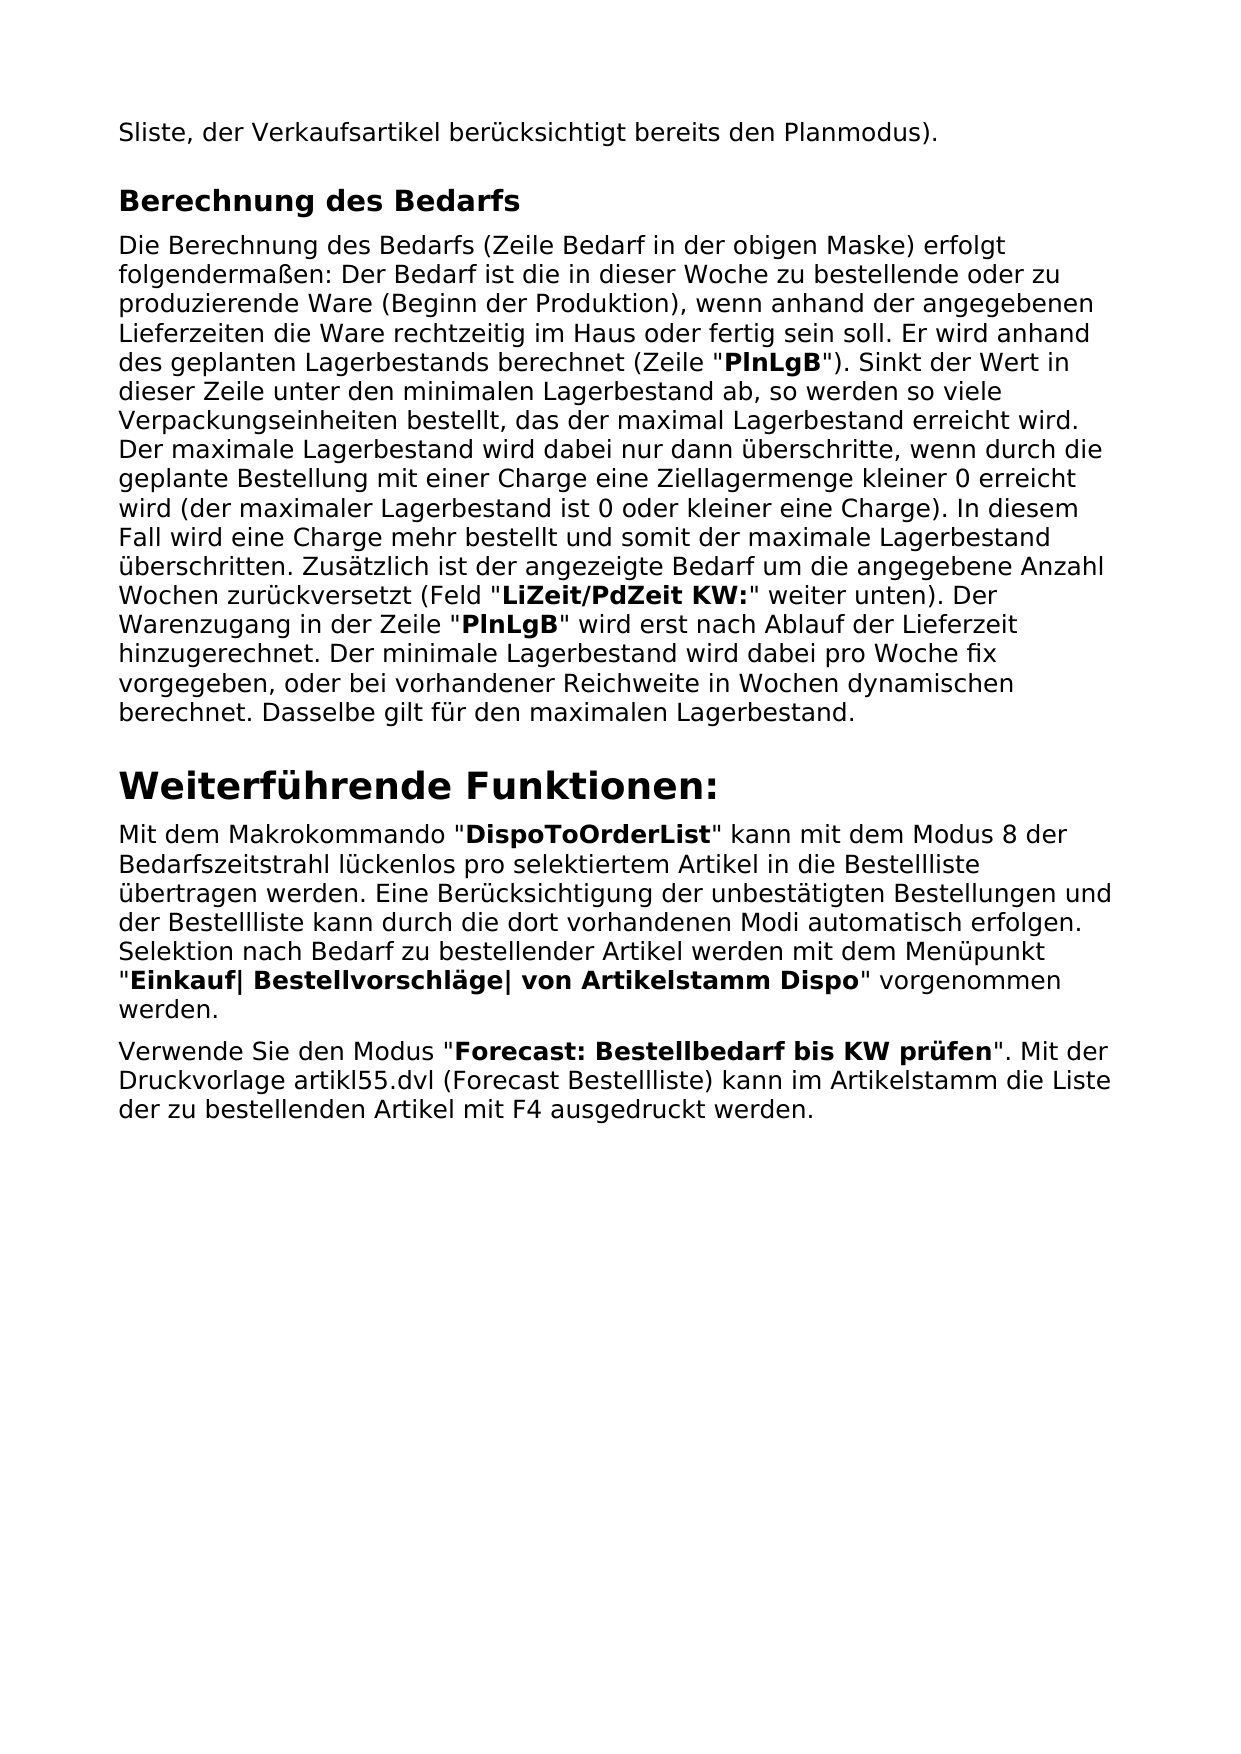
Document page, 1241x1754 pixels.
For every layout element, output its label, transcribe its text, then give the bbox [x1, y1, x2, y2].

text Verwende Sie den Modus "Forecast: Bestellbedarf bis KW prüfen". Mit der Druckvorlage artikl55.dvl (Forecast Bestellliste) kann im Artikelstamm die Liste der zu bestellenden Artikel mit F4 ausgedruckt werden. [118, 1037, 1122, 1125]
text Die Berechnung des Bedarfs (Zeile Bedarf in der obigen Maske) erfolgt folgendermaßen: Der Bedarf ist die in dieser Woche zu bestellende oder zu produzierende Ware (Beginn der Produktion), wenn anhand der angegebenen Lieferzeiten die Ware rechtzeitig im Haus oder fertig sein soll. Er wird anhand des geplanten Lagerbestands berechnet (Zeile "PlnLgB"). Sinkt der Wert in dieser Zeile unter den minimalen Lagerbestand ab, so werden so viele Verpackungseinheiten bestellt, das der maximal Lagerbestand erreicht wird. Der maximale Lagerbestand wird dabei nur dann überschritte, wenn durch die geplante Bestellung mit einer Charge eine Ziellagermenge kleiner 0 erreicht wird (der maximaler Lagerbestand ist 0 oder kleiner eine Charge). In diesem Fall wird eine Charge mehr bestellt und somit der maximale Lagerbestand überschritten. Zusätzlich ist der angezeigte Bedarf um die angegebene Anzahl Wochen zurückversetzt (Feld "LiZeit/PdZeit KW:" weiter unten). Der Warenzugang in der Zeile "PlnLgB" wird erst nach Ablauf der Lieferzeit hinzugerechnet. Der minimale Lagerbestand wird dabei pro Woche fix vorgegeben, oder bei vorhandener Reichweite in Wochen dynamischen berechnet. Dasselbe gilt für den maximalen Lagerbestand. [118, 231, 1122, 727]
subtitle Weiterführende Funktionen: [118, 764, 1122, 808]
text Mit dem Makrokommando "DispoToOrderList" kann mit dem Modus 8 der Bedarfszeitstrahl lückenlos pro selektiertem Artikel in die Bestellliste übertragen werden. Eine Berücksichtigung der unbestätigten Bestellungen und der Bestellliste kann durch die dort vorhandenen Modi automatisch erfolgen. Selektion nach Bedarf zu bestellender Artikel werden mit dem Menüpunkt "Einkauf| Bestellvorschläge| von Artikelstamm Dispo" vorgenommen werden. [118, 821, 1122, 1025]
subtitle Berechnung des Bedarfs [118, 185, 1122, 219]
text Sliste, der Verkaufsartikel berücksichtigt bereits den Planmodus). [118, 118, 1122, 147]
